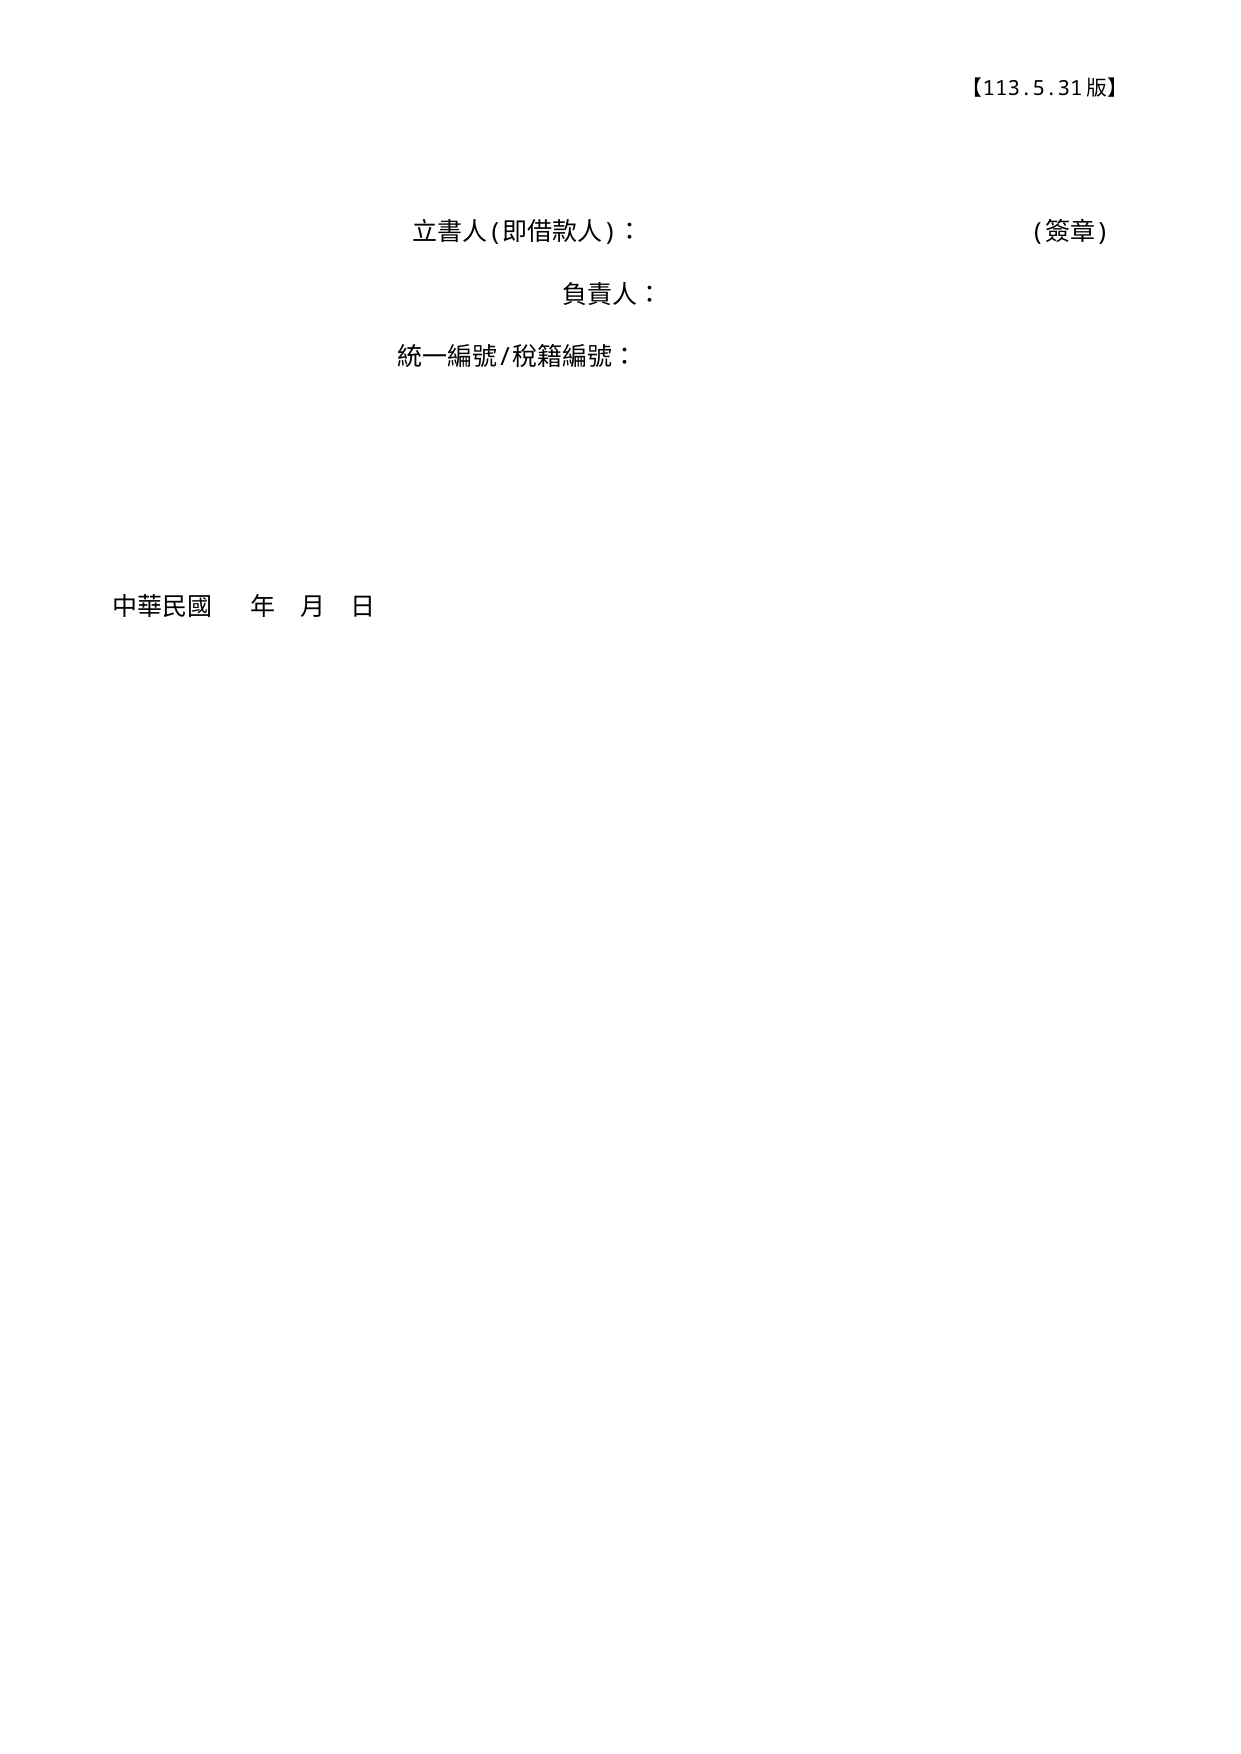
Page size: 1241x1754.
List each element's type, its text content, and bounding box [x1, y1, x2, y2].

text 立書人(即借款人)： (簽章) [112, 188, 1128, 251]
text 負責人： [112, 251, 1128, 313]
text 統一編號/稅籍編號： [112, 313, 1128, 376]
text 中華民國 年 月 日 [112, 563, 1128, 626]
